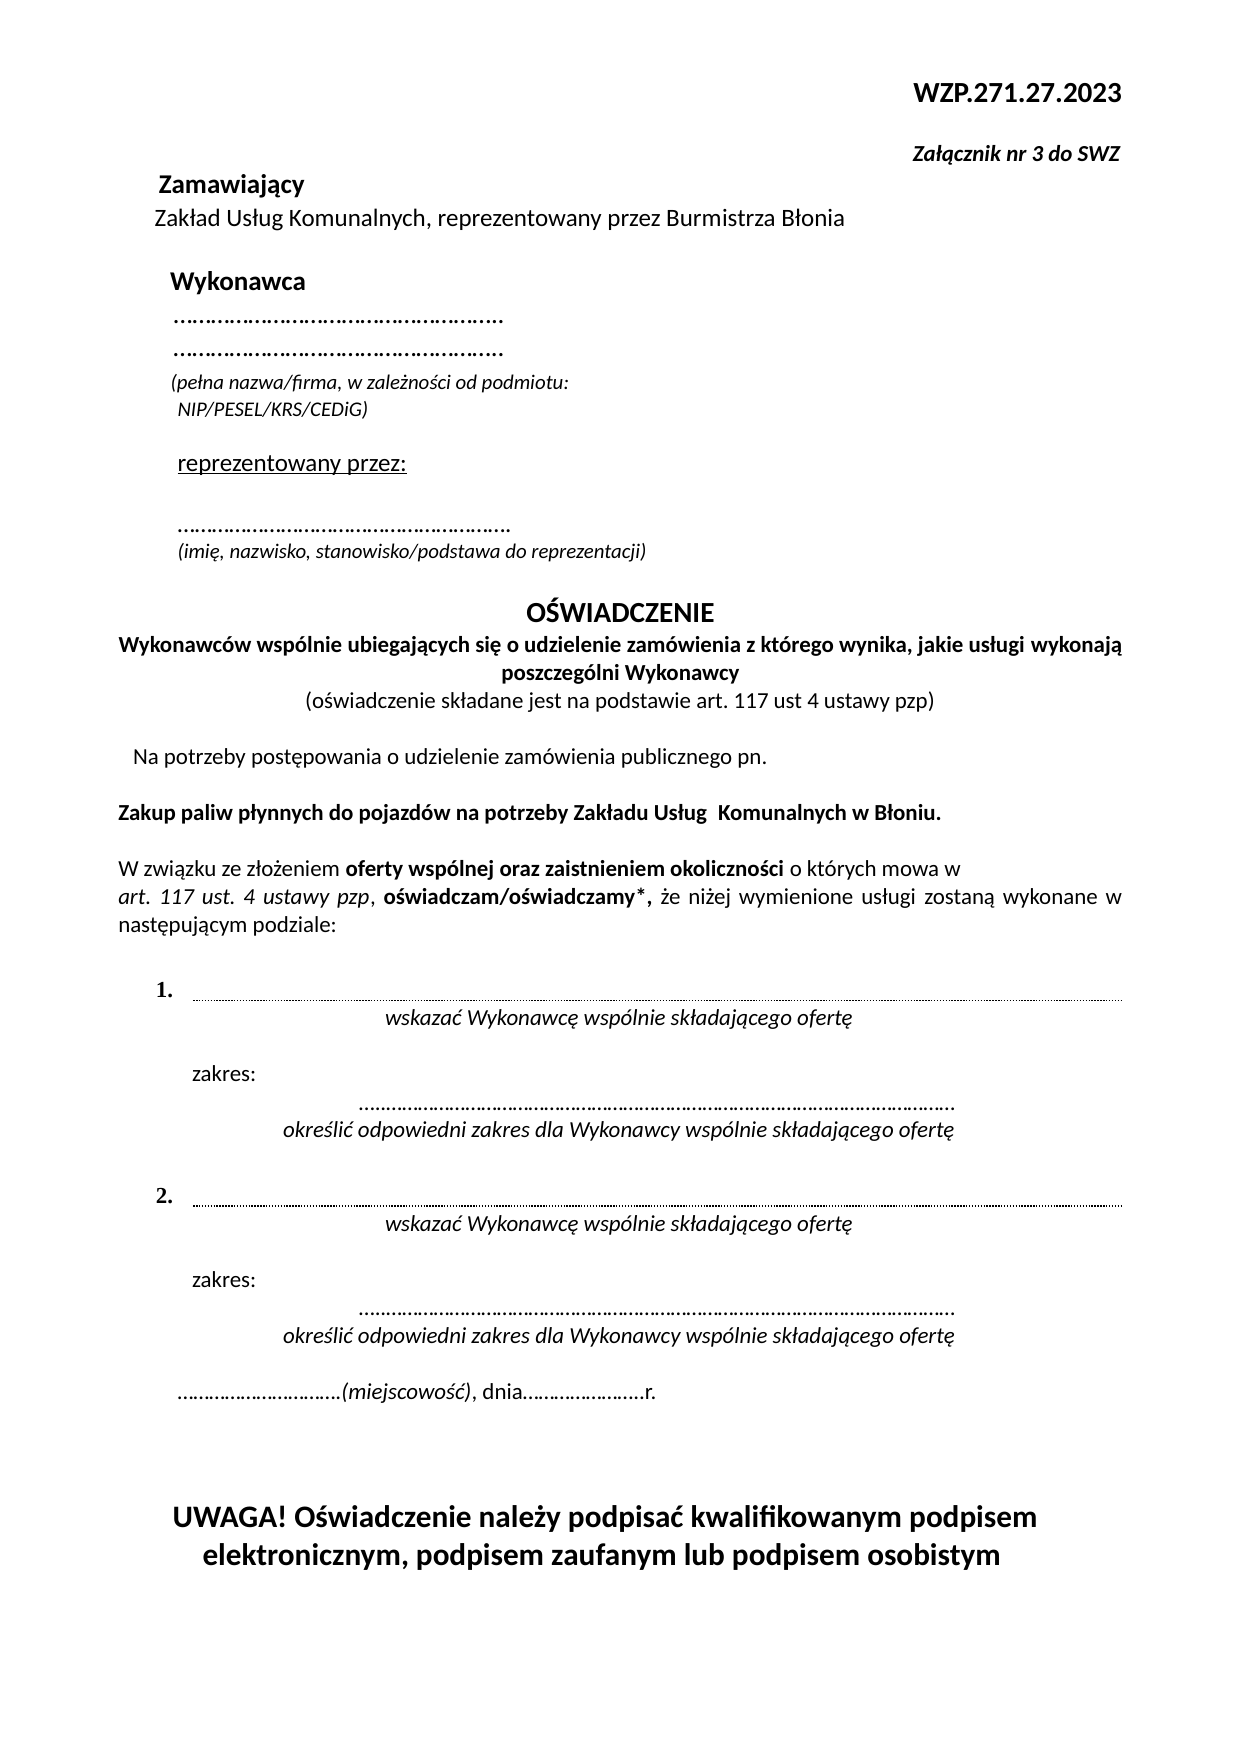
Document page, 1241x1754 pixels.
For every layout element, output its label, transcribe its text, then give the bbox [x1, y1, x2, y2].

text wskazać Wykonawcę wspólnie składającego ofertę [118, 1209, 1122, 1237]
text NIP/PESEL/KRS/CEDiG) [177, 396, 1122, 421]
text zakres: [118, 1265, 1122, 1293]
text Wykonawca [118, 264, 1122, 297]
text ………………………….(miejscowość), dnia…………………..r. [177, 1377, 1122, 1405]
text Zakład Usług Komunalnych, reprezentowany przez Burmistrza Błonia [118, 200, 1122, 233]
text określić odpowiedni zakres dla Wykonawcy wspólnie składającego ofertę [118, 1116, 1122, 1144]
text W związku ze złożeniem oferty wspólnej oraz zaistnieniem okoliczności o których mowa w [118, 854, 1122, 882]
text art. 117 ust. 4 ustawy pzp, oświadczam/oświadczamy*, że niżej wymienione usługi zostaną wykonane w następującym podziale: [118, 882, 1122, 938]
text Na potrzeby postępowania o udzielenie zamówienia publicznego pn. [133, 742, 1122, 770]
text Zakup paliw płynnych do pojazdów na potrzeby Zakładu Usług Komunalnych w Błoniu. [118, 798, 1122, 826]
text reprezentowany przez: [177, 447, 1122, 477]
text określić odpowiedni zakres dla Wykonawcy wspólnie składającego ofertę [118, 1321, 1122, 1349]
text …………………………………………….. [118, 297, 1122, 330]
text (imię, nazwisko, stanowisko/podstawa do reprezentacji) [177, 538, 1122, 564]
text (oświadczenie składane jest na podstawie art. 117 ust 4 ustawy pzp) [118, 686, 1122, 714]
text Zamawiający [118, 167, 1122, 200]
text Załącznik nr 3 do SWZ [118, 138, 1122, 167]
text wskazać Wykonawcę wspólnie składającego ofertę [118, 1003, 1122, 1032]
text …………………………………………….. [118, 330, 1122, 363]
text …..……………………………………………………………………………………………… [118, 1293, 1122, 1321]
text zakres: [118, 1059, 1122, 1088]
text OŚWIADCZENIE [118, 594, 1122, 630]
text UWAGA! Oświadczenie należy podpisać kwalifikowanym podpisem elektronicznym, podpisem zaufanym lub podpisem osobistym [118, 1497, 1093, 1573]
text …………………………………………………. [177, 508, 1122, 538]
text (pełna nazwa/firma, w zależności od podmiotu: [118, 363, 1122, 396]
text …..……………………………………………………………………………………………… [118, 1088, 1122, 1116]
text Wykonawców wspólnie ubiegających się o udzielenie zamówienia z którego wynika, jakie usługi wykonają poszczególni Wykonawcy [118, 630, 1122, 686]
